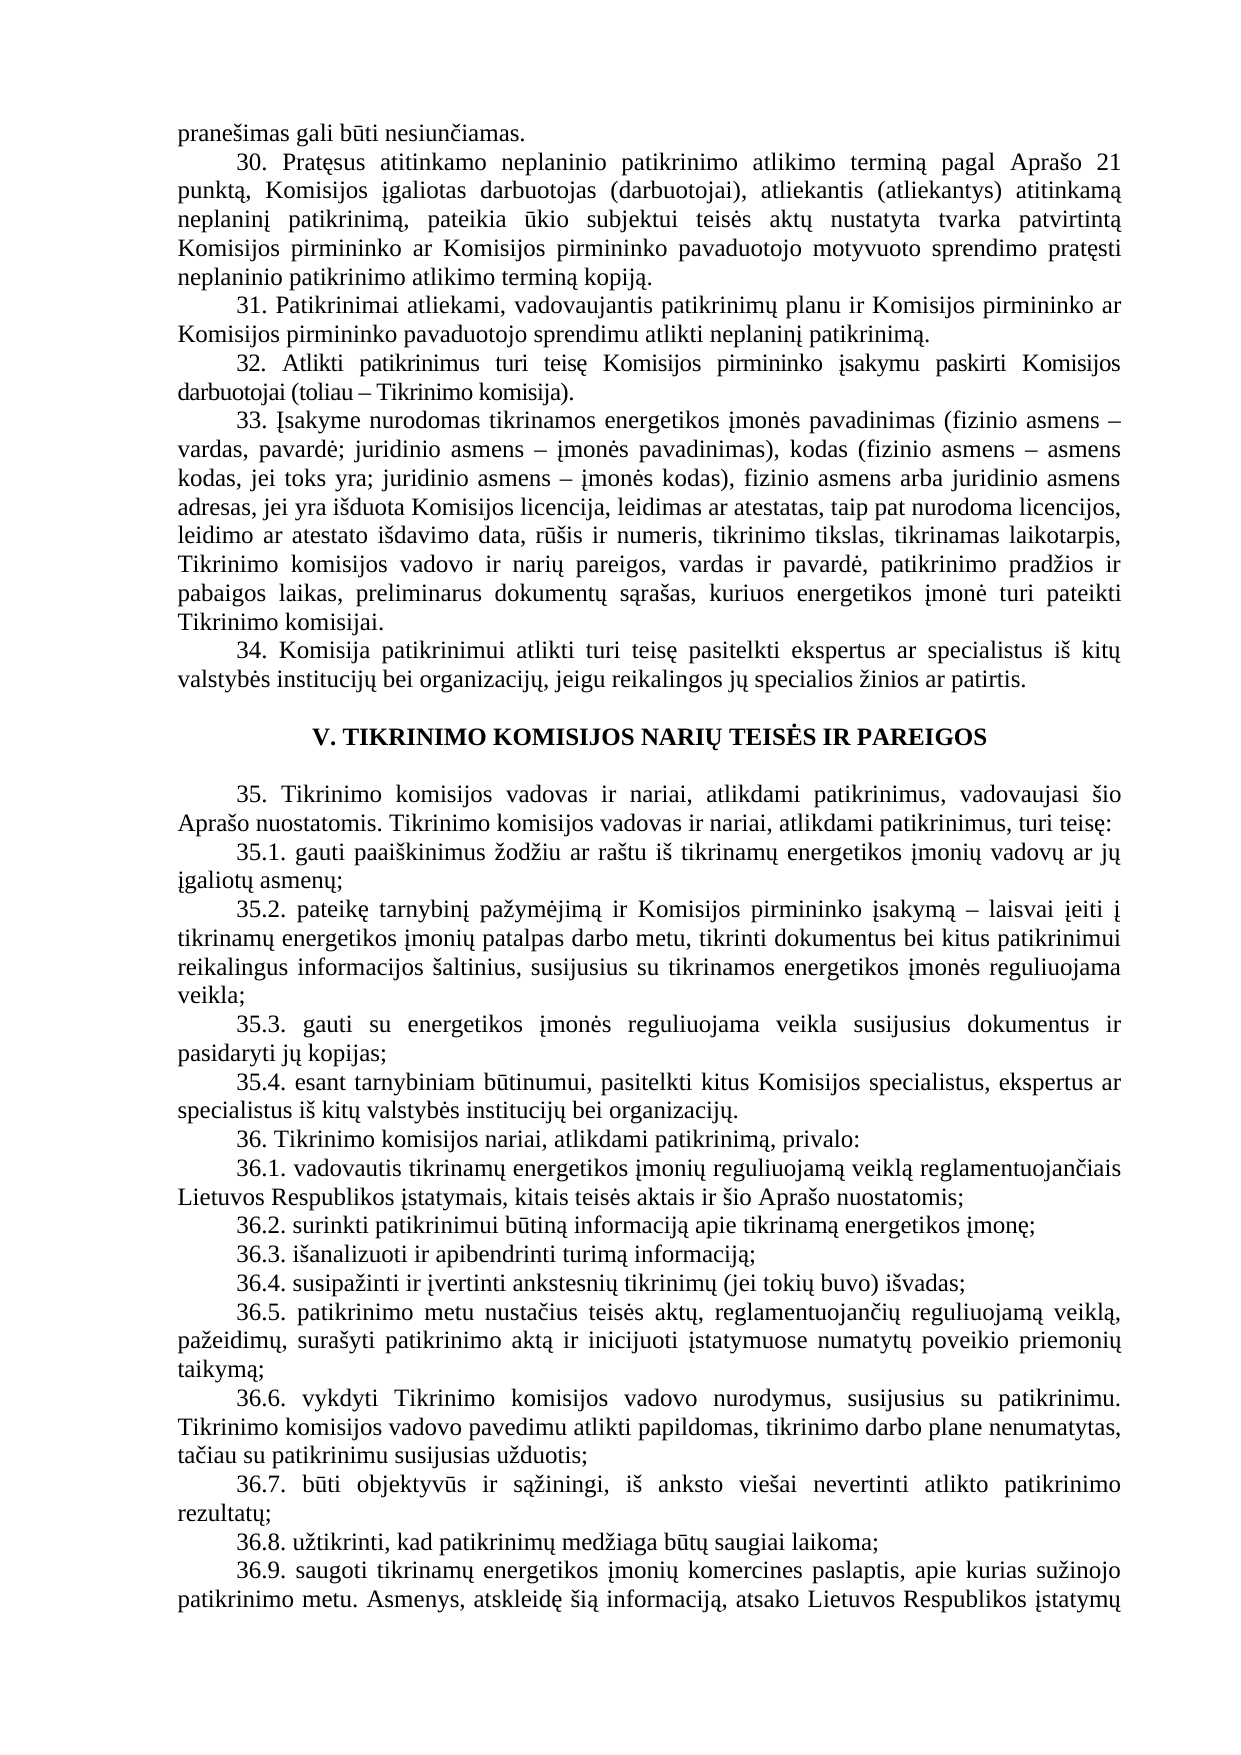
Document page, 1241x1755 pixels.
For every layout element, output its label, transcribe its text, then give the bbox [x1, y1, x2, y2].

text 35.3. gauti su energetikos įmonės reguliuojama veikla susijusius dokumentus ir pasidaryti jų kopijas; [177, 1009, 1122, 1067]
text 36.1. vadovautis tikrinamų energetikos įmonių reguliuojamą veiklą reglamentuojančiais Lietuvos Respublikos įstatymais, kitais teisės aktais ir šio Aprašo nuostatomis; [177, 1153, 1122, 1211]
text 36. Tikrinimo komisijos nariai, atlikdami patikrinimą, privalo: [177, 1124, 1122, 1153]
text 31. Patikrinimai atliekami, vadovaujantis patikrinimų planu ir Komisijos pirmininko ar Komisijos pirmininko pavaduotojo sprendimu atlikti neplaninį patikrinimą. [177, 291, 1122, 348]
text pranešimas gali būti nesiunčiamas. [177, 118, 1122, 147]
text 35. Tikrinimo komisijos vadovas ir nariai, atlikdami patikrinimus, vadovaujasi šio Aprašo nuostatomis. Tikrinimo komisijos vadovas ir nariai, atlikdami patikrinimus, turi teisę: [177, 779, 1122, 837]
text 35.2. pateikę tarnybinį pažymėjimą ir Komisijos pirmininko įsakymą – laisvai įeiti į tikrinamų energetikos įmonių patalpas darbo metu, tikrinti dokumentus bei kitus patikrinimui reikalingus informacijos šaltinius, susijusius su tikrinamos energetikos įmonės reguliuojama veikla; [177, 894, 1122, 1009]
text 34. Komisija patikrinimui atlikti turi teisę pasitelkti ekspertus ar specialistus iš kitų valstybės institucijų bei organizacijų, jeigu reikalingos jų specialios žinios ar patirtis. [177, 636, 1122, 693]
text 35.4. esant tarnybiniam būtinumui, pasitelkti kitus Komisijos specialistus, ekspertus ar specialistus iš kitų valstybės institucijų bei organizacijų. [177, 1067, 1122, 1124]
text 35.1. gauti paaiškinimus žodžiu ar raštu iš tikrinamų energetikos įmonių vadovų ar jų įgaliotų asmenų; [177, 837, 1122, 894]
text 36.2. surinkti patikrinimui būtiną informaciją apie tikrinamą energetikos įmonę; [177, 1211, 1122, 1239]
text 36.4. susipažinti ir įvertinti ankstesnių tikrinimų (jei tokių buvo) išvadas; [177, 1268, 1122, 1297]
text 30. Pratęsus atitinkamo neplaninio patikrinimo atlikimo terminą pagal Aprašo 21 punktą, Komisijos įgaliotas darbuotojas (darbuotojai), atliekantis (atliekantys) atitinkamą neplaninį patikrinimą, pateikia ūkio subjektui teisės aktų nustatyta tvarka patvirtintą Komisijos pirmininko ar Komisijos pirmininko pavaduotojo motyvuoto sprendimo pratęsti neplaninio patikrinimo atlikimo terminą kopiją. [177, 147, 1122, 291]
text 36.9. saugoti tikrinamų energetikos įmonių komercines paslaptis, apie kurias sužinojo patikrinimo metu. Asmenys, atskleidę šią informaciją, atsako Lietuvos Respublikos įstatymų [177, 1556, 1122, 1613]
text 33. Įsakyme nurodomas tikrinamos energetikos įmonės pavadinimas (fizinio asmens – vardas, pavardė; juridinio asmens – įmonės pavadinimas), kodas (fizinio asmens – asmens kodas, jei toks yra; juridinio asmens – įmonės kodas), fizinio asmens arba juridinio asmens adresas, jei yra išduota Komisijos licencija, leidimas ar atestatas, taip pat nurodoma licencijos, leidimo ar atestato išdavimo data, rūšis ir numeris, tikrinimo tikslas, tikrinamas laikotarpis, Tikrinimo komisijos vadovo ir narių pareigos, vardas ir pavardė, patikrinimo pradžios ir pabaigos laikas, preliminarus dokumentų sąrašas, kuriuos energetikos įmonė turi pateikti Tikrinimo komisijai. [177, 406, 1122, 636]
text 36.6. vykdyti Tikrinimo komisijos vadovo nurodymus, susijusius su patikrinimu. Tikrinimo komisijos vadovo pavedimu atlikti papildomas, tikrinimo darbo plane nenumatytas, tačiau su patikrinimu susijusias užduotis; [177, 1383, 1122, 1469]
text 36.7. būti objektyvūs ir sąžiningi, iš anksto viešai nevertinti atlikto patikrinimo rezultatų; [177, 1469, 1122, 1527]
text 32. Atlikti patikrinimus turi teisę Komisijos pirmininko įsakymu paskirti Komisijos darbuotojai (toliau – Tikrinimo komisija). [177, 348, 1122, 406]
text 36.5. patikrinimo metu nustačius teisės aktų, reglamentuojančių reguliuojamą veiklą, pažeidimų, surašyti patikrinimo aktą ir inicijuoti įstatymuose numatytų poveikio priemonių taikymą; [177, 1297, 1122, 1383]
text 36.8. užtikrinti, kad patikrinimų medžiaga būtų saugiai laikoma; [177, 1527, 1122, 1556]
text V. TIKRINIMO KOMISIJOS NARIŲ TEISĖS IR PAREIGOS [177, 722, 1122, 751]
text 36.3. išanalizuoti ir apibendrinti turimą informaciją; [177, 1239, 1122, 1268]
